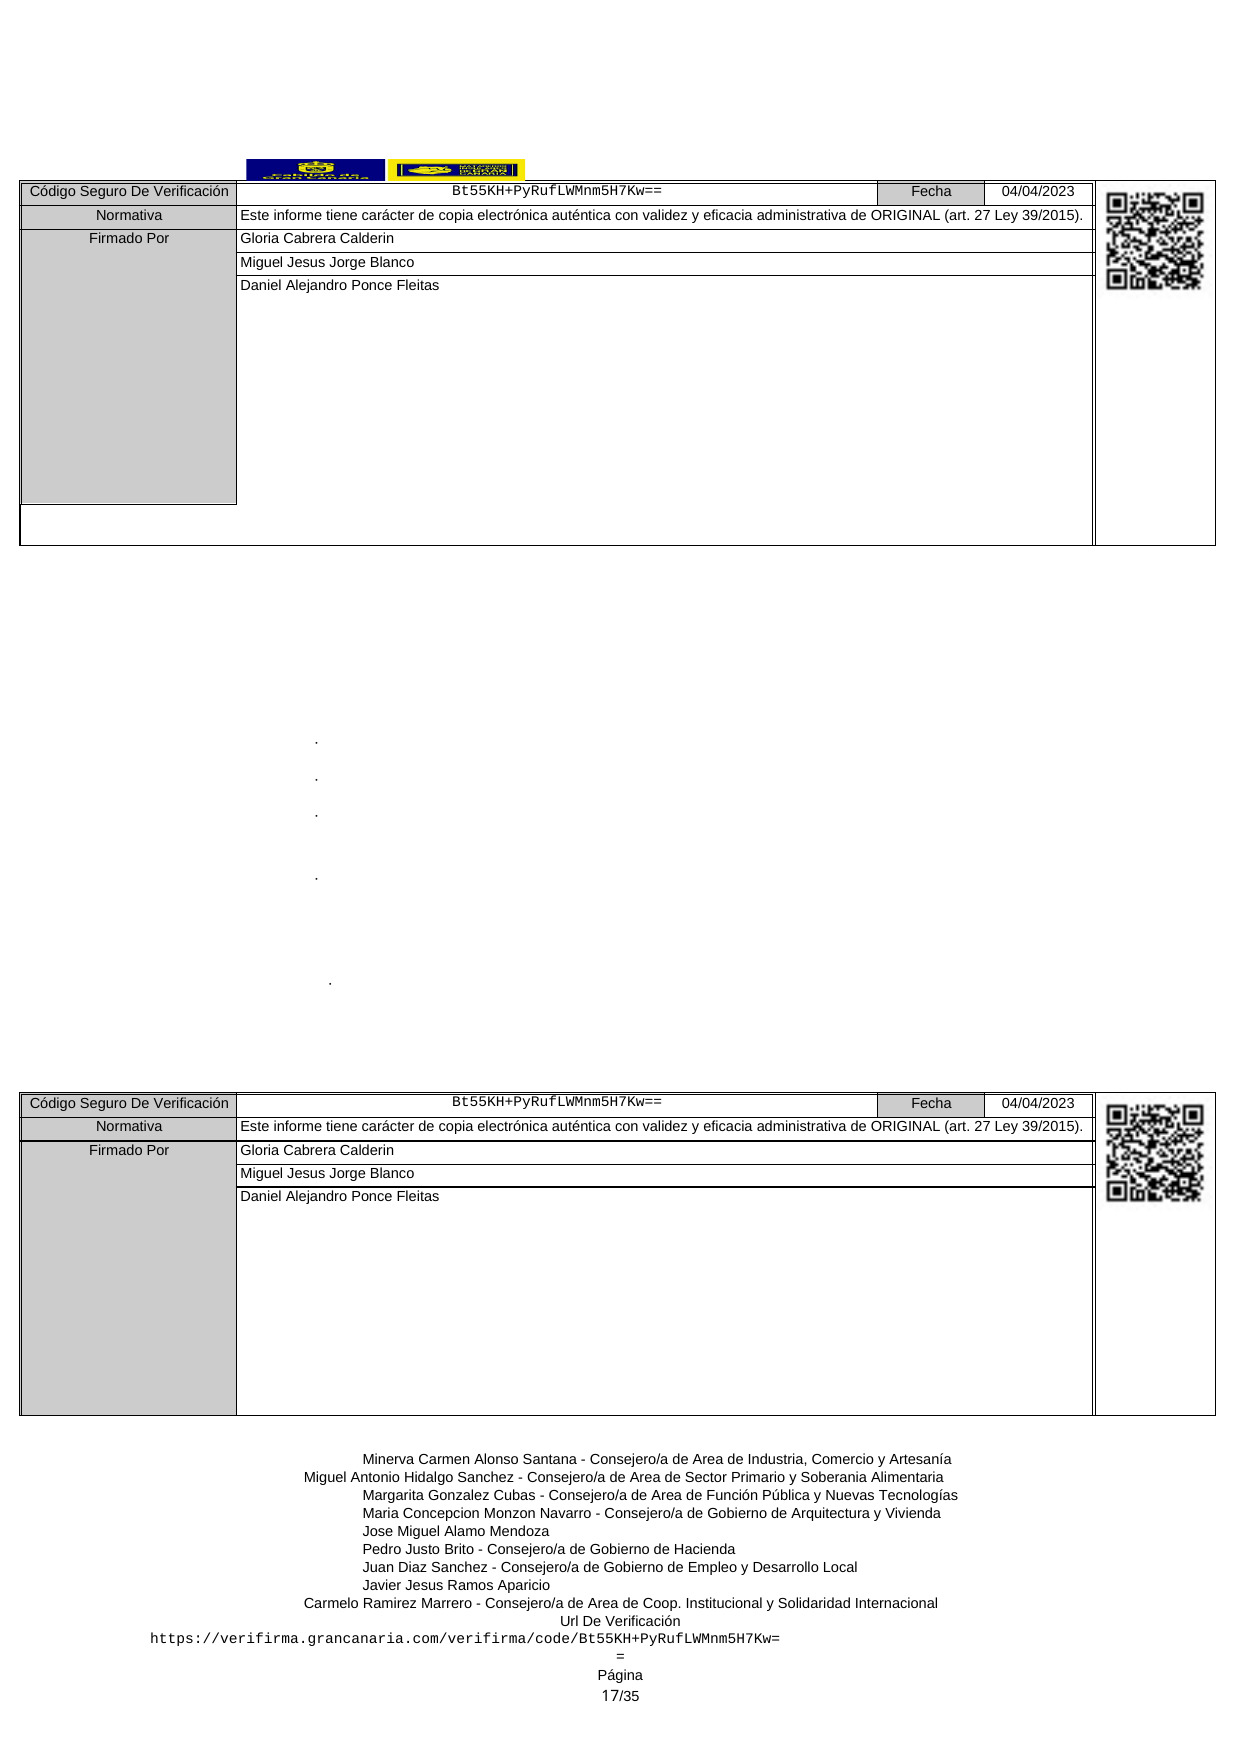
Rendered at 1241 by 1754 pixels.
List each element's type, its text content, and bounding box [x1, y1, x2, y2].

table_cell [21, 505, 236, 545]
table_header [1096, 302, 1215, 545]
text · [150, 967, 1090, 995]
table_cell Firmado Por [22, 1142, 236, 1415]
table_header 04/04/2023 [985, 1095, 1092, 1117]
picture [246, 159, 526, 181]
table_header Bt55KH+PyRufLWMnm5H7Kw== [237, 1095, 877, 1117]
table_cell Normativa [22, 1118, 236, 1140]
table_cell Gloria Cabrera Calderin [237, 1142, 1092, 1163]
text · [314, 733, 1090, 753]
text · [314, 806, 1090, 826]
table_header Fecha [878, 184, 984, 205]
table_cell Daniel Alejandro Ponce Fleitas [237, 1188, 1092, 1415]
table_header [1096, 1214, 1215, 1415]
text · [314, 770, 1090, 789]
text · [314, 869, 1090, 889]
table_cell Normativa [22, 206, 236, 229]
table_cell Firmado Por [22, 230, 236, 503]
table_header Fecha [878, 1095, 984, 1117]
picture [1096, 1094, 1215, 1214]
table_cell Este informe tiene carácter de copia electrónica auténtica con validez y eficacia administrativa de ORIGINAL (art. 27 Ley 39/2015). [237, 1118, 1092, 1140]
picture [1096, 182, 1215, 302]
table_cell Este informe tiene carácter de copia electrónica auténtica con validez y eficacia administrativa de ORIGINAL (art. 27 Ley 39/2015). [237, 206, 1092, 229]
table_cell Gloria Cabrera Calderin [237, 230, 1092, 252]
table_cell Miguel Jesus Jorge Blanco [237, 1165, 1092, 1186]
table_header Código Seguro De Verificación [22, 1095, 236, 1117]
table_cell Miguel Jesus Jorge Blanco [237, 253, 1092, 275]
table_cell Daniel Alejandro Ponce Fleitas [236, 276, 1092, 545]
table_header 04/04/2023 [985, 184, 1092, 205]
table_header Bt55KH+PyRufLWMnm5H7Kw== [237, 184, 877, 205]
table_header Código Seguro De Verificación [22, 184, 236, 205]
